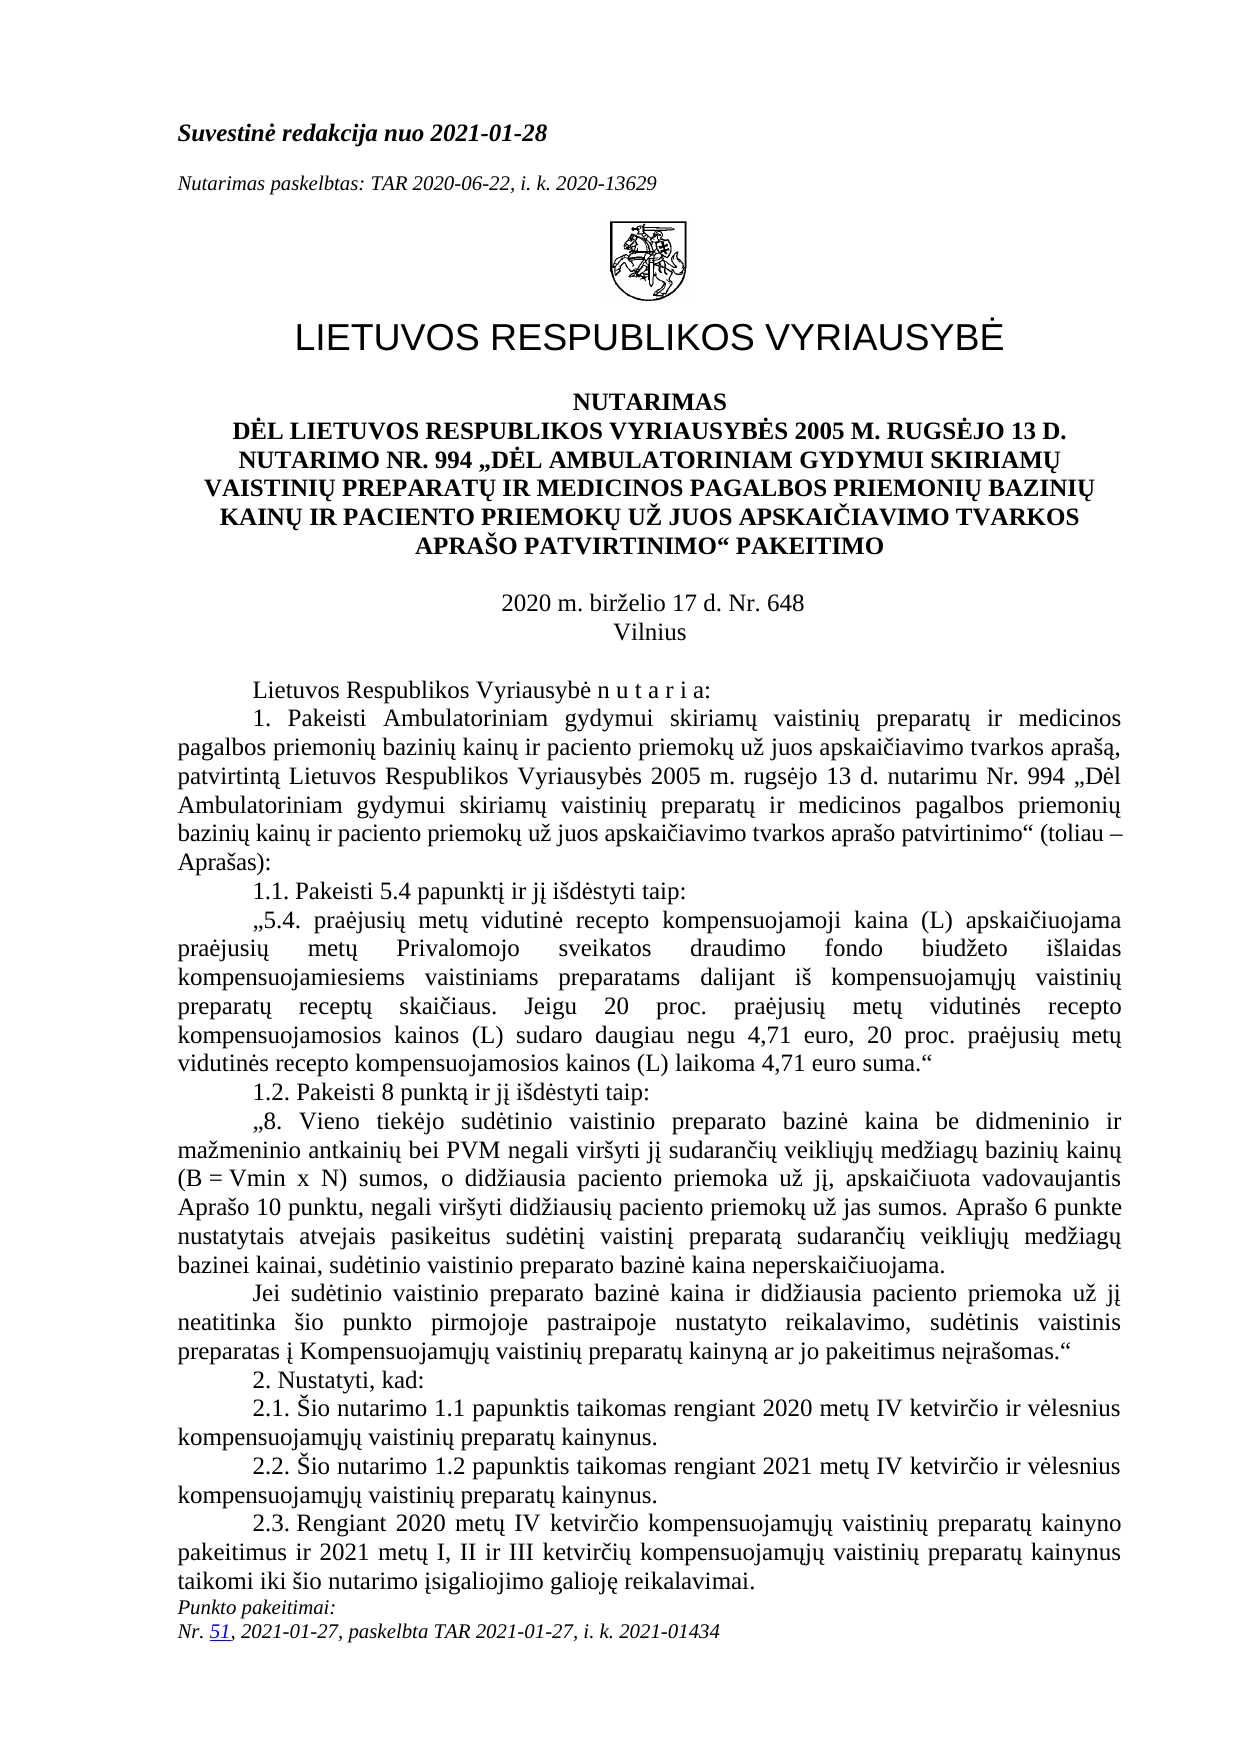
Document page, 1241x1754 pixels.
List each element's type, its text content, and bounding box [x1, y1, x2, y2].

text Jei sudėtinio vaistinio preparato bazinė kaina ir didžiausia paciento priemoka už jį neatitinka šio punkto pirmojoje pastraipoje nustatyto reikalavimo, sudėtinis vaistinis preparatas į Kompensuojamųjų vaistinių preparatų kainyną ar jo pakeitimus neįrašomas.“ [177, 1278, 1122, 1365]
text 1.1. Pakeisti 5.4 papunktį ir jį išdėstyti taip: [177, 876, 1122, 905]
text 1. Pakeisti Ambulatoriniam gydymui skiriamų vaistinių preparatų ir medicinos pagalbos priemonių bazinių kainų ir paciento priemokų už juos apskaičiavimo tvarkos aprašą, patvirtintą Lietuvos Respublikos Vyriausybės 2005 m. rugsėjo 13 d. nutarimu Nr. 994 „Dėl Ambulatoriniam gydymui skiriamų vaistinių preparatų ir medicinos pagalbos priemonių bazinių kainų ir paciento priemokų už juos apskaičiavimo tvarkos aprašo patvirtinimo“ (toliau – Aprašas): [177, 703, 1122, 876]
text Punkto pakeitimai: [177, 1595, 1122, 1619]
text Suvestinė redakcija nuo 2021-01-28 [177, 118, 1122, 147]
text 2.1. Šio nutarimo 1.1 papunktis taikomas rengiant 2020 metų IV ketvirčio ir vėlesnius kompensuojamųjų vaistinių preparatų kainynus. [177, 1393, 1122, 1451]
text Nr. 51, 2021-01-27, paskelbta TAR 2021-01-27, i. k. 2021-01434 [177, 1619, 1122, 1643]
text 2.3. Rengiant 2020 metų IV ketvirčio kompensuojamųjų vaistinių preparatų kainyno pakeitimus ir 2021 metų I, II ir III ketvirčių kompensuojamųjų vaistinių preparatų kainynus taikomi iki šio nutarimo įsigaliojimo galioję reikalavimai. [177, 1508, 1122, 1595]
text nutarimas [177, 387, 1122, 416]
text 1.2. Pakeisti 8 punktą ir jį išdėstyti taip: [177, 1077, 1122, 1106]
text Nutarimas paskelbtas: TAR 2020-06-22, i. k. 2020-13629 [177, 171, 1122, 195]
text 2. Nustatyti, kad: [177, 1365, 1122, 1393]
text Lietuvos Respublikos Vyriausybė n u t a r i a: [177, 675, 1122, 703]
text 2020 m. birželio 17 d. Nr. 648 [177, 588, 1122, 617]
text DĖL LIETUVOS RESPUBLIKOS VYRIAUSYBĖS 2005 M. RUGSĖJO 13 D. NUTARIMO NR. 994 „DĖL AMBULATORINIAM GYDYMUI SKIRIAMŲ VAISTINIŲ PREPARATŲ IR MEDICINOS PAGALBOS PRIEMONIŲ BAZINIŲ KAINŲ IR PACIENTO PRIEMOKŲ UŽ JUOS APSKAIČIAVIMO TVARKOS APRAŠO PATVIRTINIMO“ PAKEITIMO [177, 416, 1122, 560]
text „5.4. praėjusių metų vidutinė recepto kompensuojamoji kaina (L) apskaičiuojama praėjusių metų Privalomojo sveikatos draudimo fondo biudžeto išlaidas kompensuojamiesiems vaistiniams preparatams dalijant iš kompensuojamųjų vaistinių preparatų receptų skaičiaus. Jeigu 20 proc. praėjusių metų vidutinės recepto kompensuojamosios kainos (L) sudaro daugiau negu 4,71 euro, 20 proc. praėjusių metų vidutinės recepto kompensuojamosios kainos (L) laikoma 4,71 euro suma.“ [177, 905, 1122, 1077]
text Vilnius [177, 617, 1122, 646]
text Lietuvos Respublikos Vyriausybė [177, 315, 1122, 358]
text „8. Vieno tiekėjo sudėtinio vaistinio preparato bazinė kaina be didmeninio ir mažmeninio antkainių bei PVM negali viršyti jį sudarančių veikliųjų medžiagų bazinių kainų (B = Vmin x N) sumos, o didžiausia paciento priemoka už jį, apskaičiuota vadovaujantis Aprašo 10 punktu, negali viršyti didžiausių paciento priemokų už jas sumos. Aprašo 6 punkte nustatytais atvejais pasikeitus sudėtinį vaistinį preparatą sudarančių veikliųjų medžiagų bazinei kainai, sudėtinio vaistinio preparato bazinė kaina neperskaičiuojama. [177, 1106, 1122, 1278]
text 2.2. Šio nutarimo 1.2 papunktis taikomas rengiant 2021 metų IV ketvirčio ir vėlesnius kompensuojamųjų vaistinių preparatų kainynus. [177, 1451, 1122, 1508]
